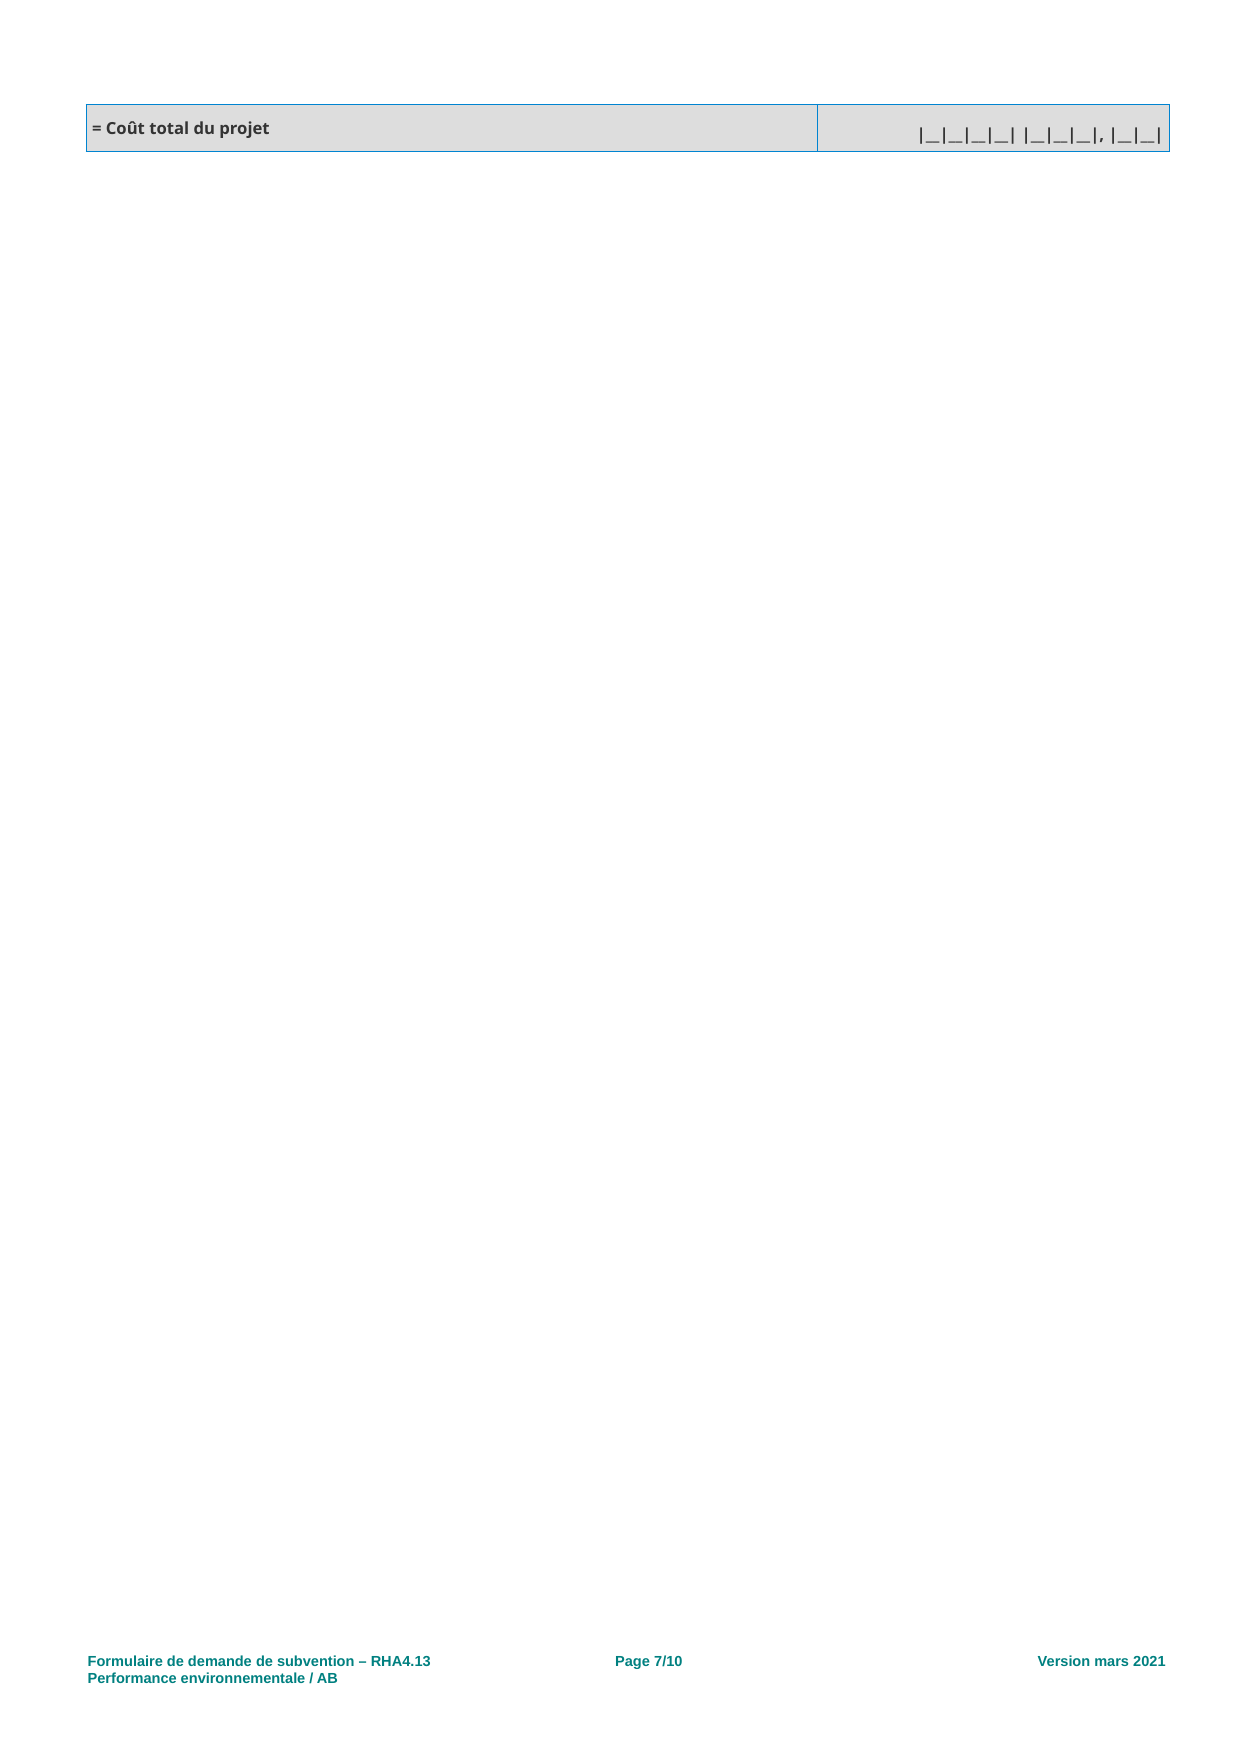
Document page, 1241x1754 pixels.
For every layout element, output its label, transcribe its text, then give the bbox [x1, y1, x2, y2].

table_cell |__|__|__|__| |__|__|__|, |__|__| [818, 105, 1169, 151]
table_cell = Coût total du projet [87, 105, 817, 151]
